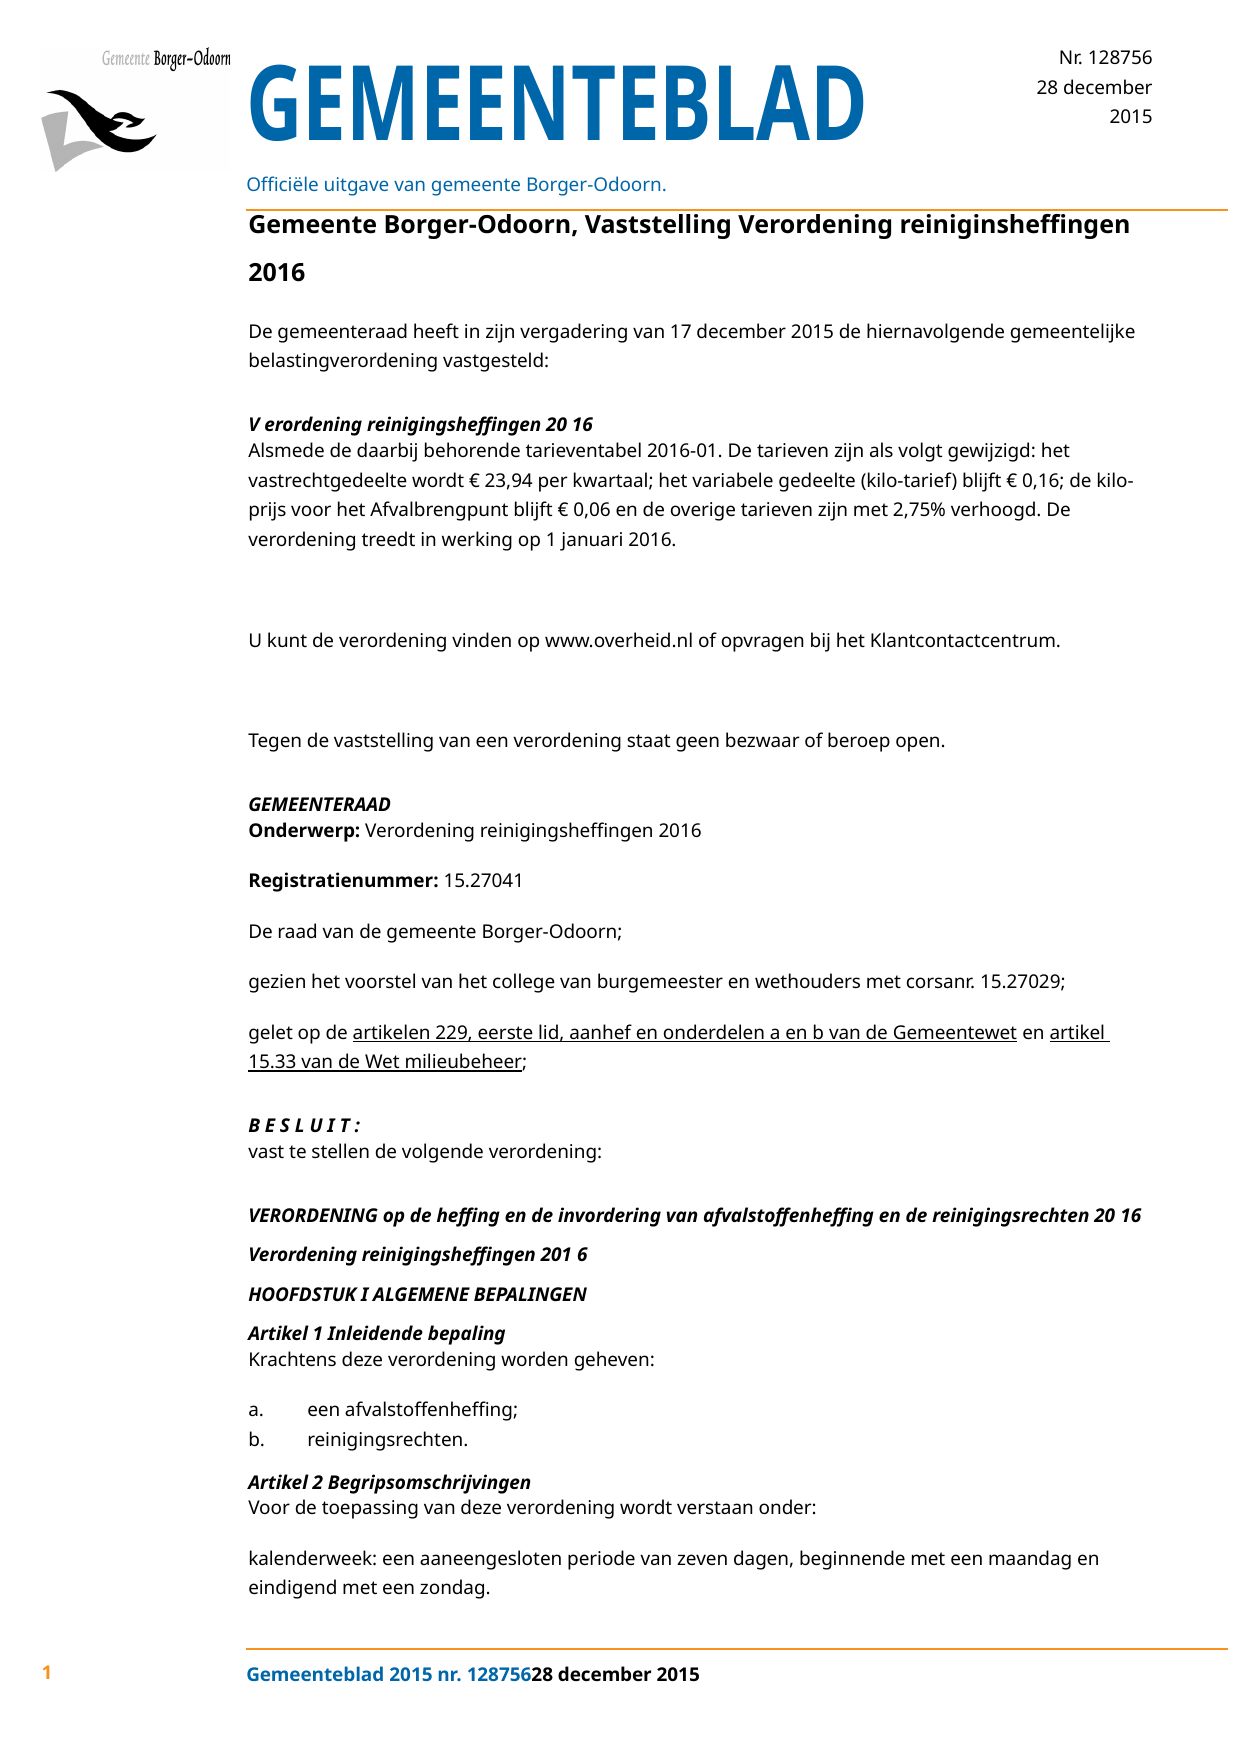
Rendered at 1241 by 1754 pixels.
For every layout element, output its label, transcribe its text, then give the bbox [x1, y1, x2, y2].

text V erordening reinigingsheffingen 20 16 [248, 411, 1152, 437]
text Artikel 1 Inleidende bepaling [248, 1320, 1152, 1346]
text GEMEENTERAAD [248, 792, 1152, 817]
text Artikel 2 Begripsomschrijvingen [248, 1469, 1152, 1494]
text VERORDENING op de heffing en de invordering van afvalstoffenheffing en de reinigingsrechten 20 16 [248, 1202, 1152, 1228]
text Onderwerp: Verordening reinigingsheffingen 2016 [248, 817, 1152, 843]
text HOOFDSTUK I ALGEMENE BEPALINGEN [248, 1281, 1152, 1306]
text gezien het voorstel van het college van burgemeester en wethouders met corsanr. 15.27029; [248, 968, 1152, 994]
text Registratienummer: 15.27041 [248, 868, 1152, 893]
list reinigingsrechten. [248, 1426, 1152, 1451]
text gelet op de artikelen 229, eerste lid, aanhef en onderdelen a en b van de Gemeentewet en artikel 15.33 van de Wet milieubeheer; [248, 1019, 1152, 1074]
list een afvalstoffenheffing; [248, 1396, 1152, 1422]
text Gemeente Borger-Odoorn, Vaststelling Verordening reiniginsheffingen 2016 [248, 211, 1152, 288]
text De gemeenteraad heeft in zijn vergadering van 17 december 2015 de hiernavolgende gemeentelijke belastingverordening vastgesteld: [248, 318, 1152, 373]
text kalenderweek: een aaneengesloten periode van zeven dagen, beginnende met een maandag en eindigend met een zondag. [248, 1545, 1152, 1600]
text Alsmede de daarbij behorende tarieventabel 2016-01. De tarieven zijn als volgt gewijzigd: het vastrechtgedeelte wordt € 23,94 per kwartaal; het variabele gedeelte (kilo-tarief) blijft € 0,16; de kilo-prijs voor het Afvalbrengpunt blijft € 0,06 en de overige tarieven zijn met 2,75% verhoogd. De verordening treedt in werking op 1 januari 2016. [248, 437, 1152, 552]
text Tegen de vaststelling van een verordening staat geen bezwaar of beroep open. [248, 728, 1152, 753]
text Voor de toepassing van deze verordening wordt verstaan onder: [248, 1494, 1152, 1520]
text U kunt de verordening vinden op www.overheid.nl of opvragen bij het Klantcontactcentrum. [248, 627, 1152, 652]
text B E S L U I T : [248, 1112, 1152, 1138]
picture [41, 47, 231, 172]
text De raad van de gemeente Borger-Odoorn; [248, 918, 1152, 944]
text Krachtens deze verordening worden geheven: [248, 1346, 1152, 1371]
text Verordening reinigingsheffingen 201 6 [248, 1241, 1152, 1267]
text vast te stellen de volgende verordening: [248, 1138, 1152, 1164]
